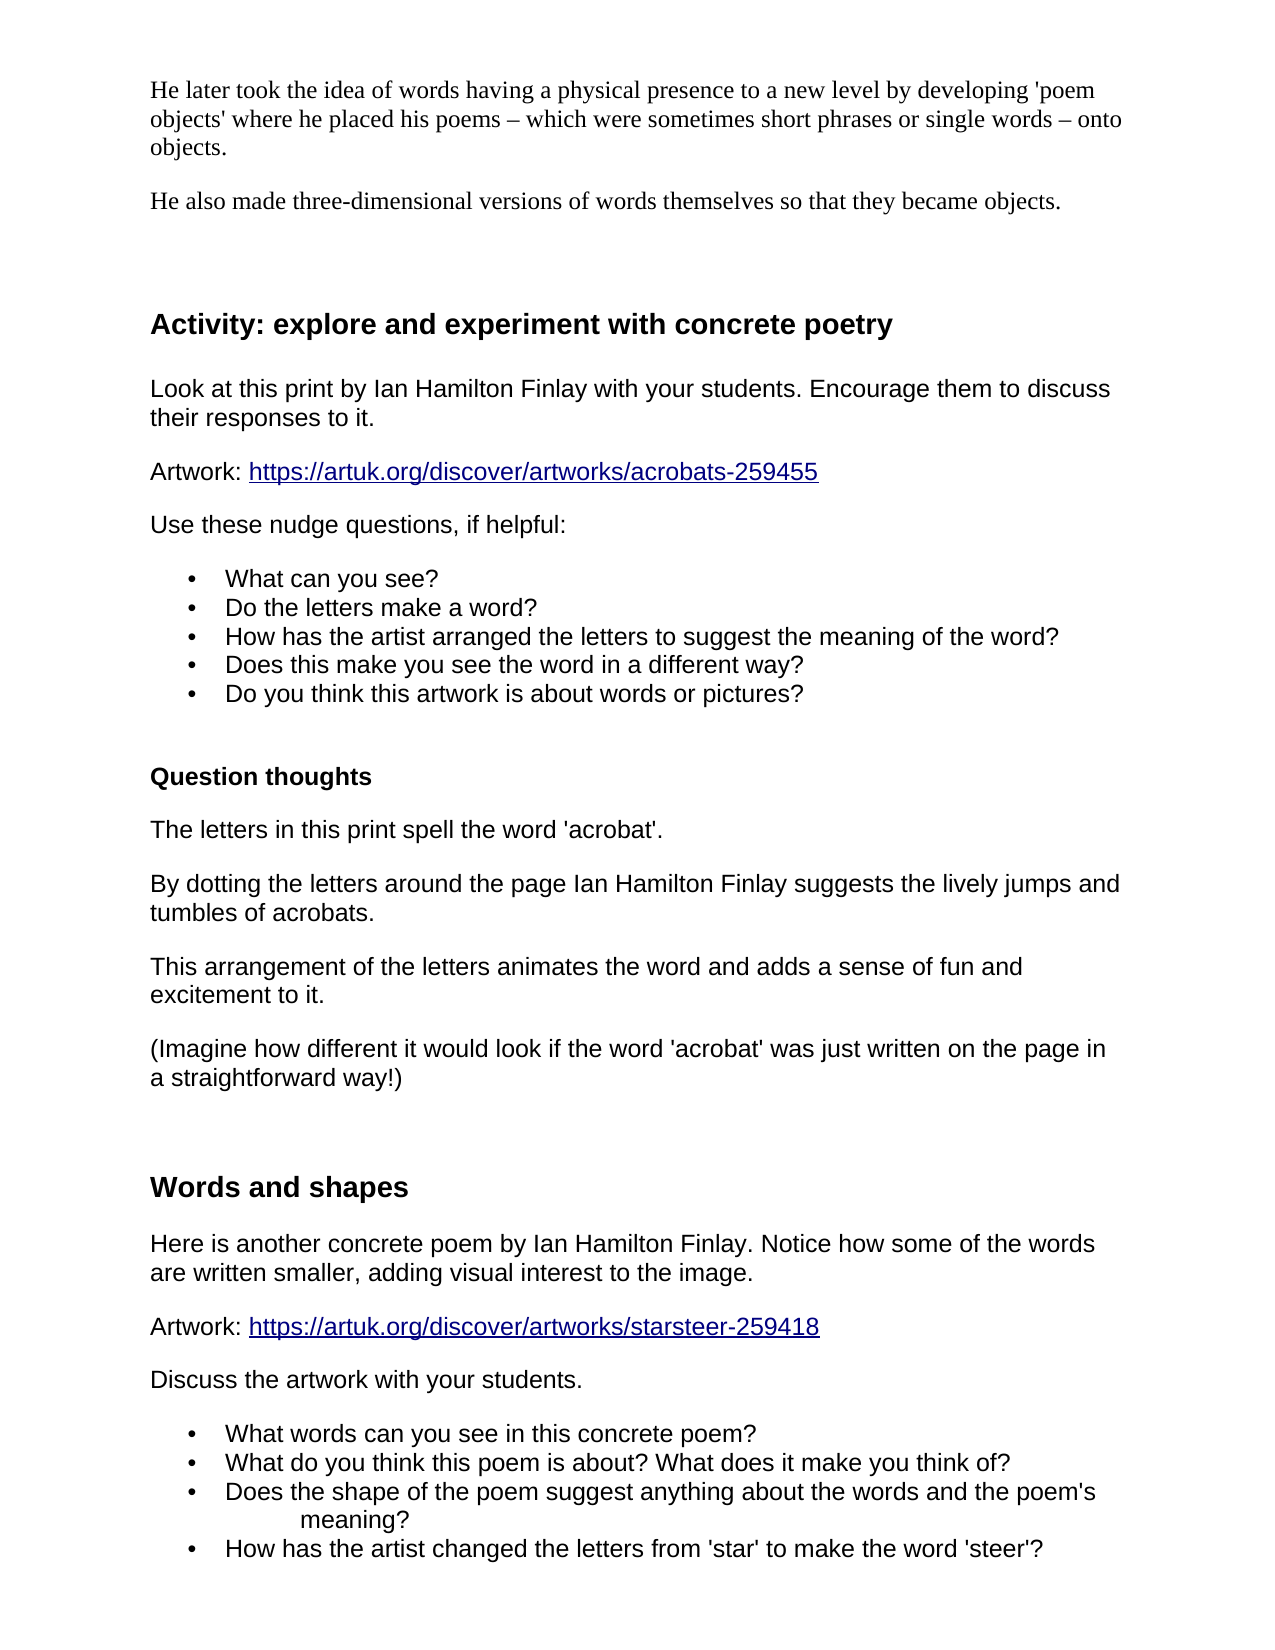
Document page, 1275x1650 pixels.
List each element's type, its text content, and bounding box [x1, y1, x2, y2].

text By dotting the letters around the page Ian Hamilton Finlay suggests the lively jumps and tumbles of acrobats. [150, 869, 1125, 927]
text He later took the idea of words having a physical presence to a new level by developing 'poem objects' where he placed his poems – which were sometimes short phrases or single words – onto objects. [150, 75, 1125, 161]
text Activity: explore and experiment with concrete poetry [150, 307, 1125, 341]
list Does the shape of the poem suggest anything about the words and the poem's meaning? [187, 1476, 1125, 1534]
text Look at this print by Ian Hamilton Finlay with your students. Encourage them to discuss their responses to it. [150, 374, 1125, 432]
list What do you think this poem is about? What does it make you think of? [187, 1448, 1125, 1476]
text Use these nudge questions, if helpful: [150, 510, 1125, 539]
list Does this make you see the word in a different way? [187, 650, 1125, 679]
text Artwork: https://artuk.org/discover/artworks/starsteer-259418 [150, 1311, 1125, 1340]
list What can you see? [187, 564, 1125, 593]
text Words and shapes [150, 1170, 1125, 1204]
text Artwork: https://artuk.org/discover/artworks/acrobats-259455 [150, 457, 1125, 485]
text Here is another concrete poem by Ian Hamilton Finlay. Notice how some of the words are written smaller, adding visual interest to the image. [150, 1229, 1125, 1286]
text Discuss the artwork with your students. [150, 1365, 1125, 1394]
list What words can you see in this concrete poem? [187, 1419, 1125, 1448]
list Do you think this artwork is about words or pictures? [187, 679, 1125, 708]
text (Imagine how different it would look if the word 'acrobat' was just written on the page in a straightforward way!) [150, 1034, 1125, 1092]
text The letters in this print spell the word 'acrobat'. [150, 815, 1125, 844]
list How has the artist arranged the letters to suggest the meaning of the word? [187, 622, 1125, 650]
list How has the artist changed the letters from 'star' to make the word 'steer'? [187, 1534, 1125, 1563]
text This arrangement of the letters animates the word and adds a sense of fun and excitement to it. [150, 952, 1125, 1009]
text He also made three-dimensional versions of words themselves so that they became objects. [150, 186, 1125, 215]
text Question thoughts [150, 762, 1125, 790]
list Do the letters make a word? [187, 593, 1125, 622]
